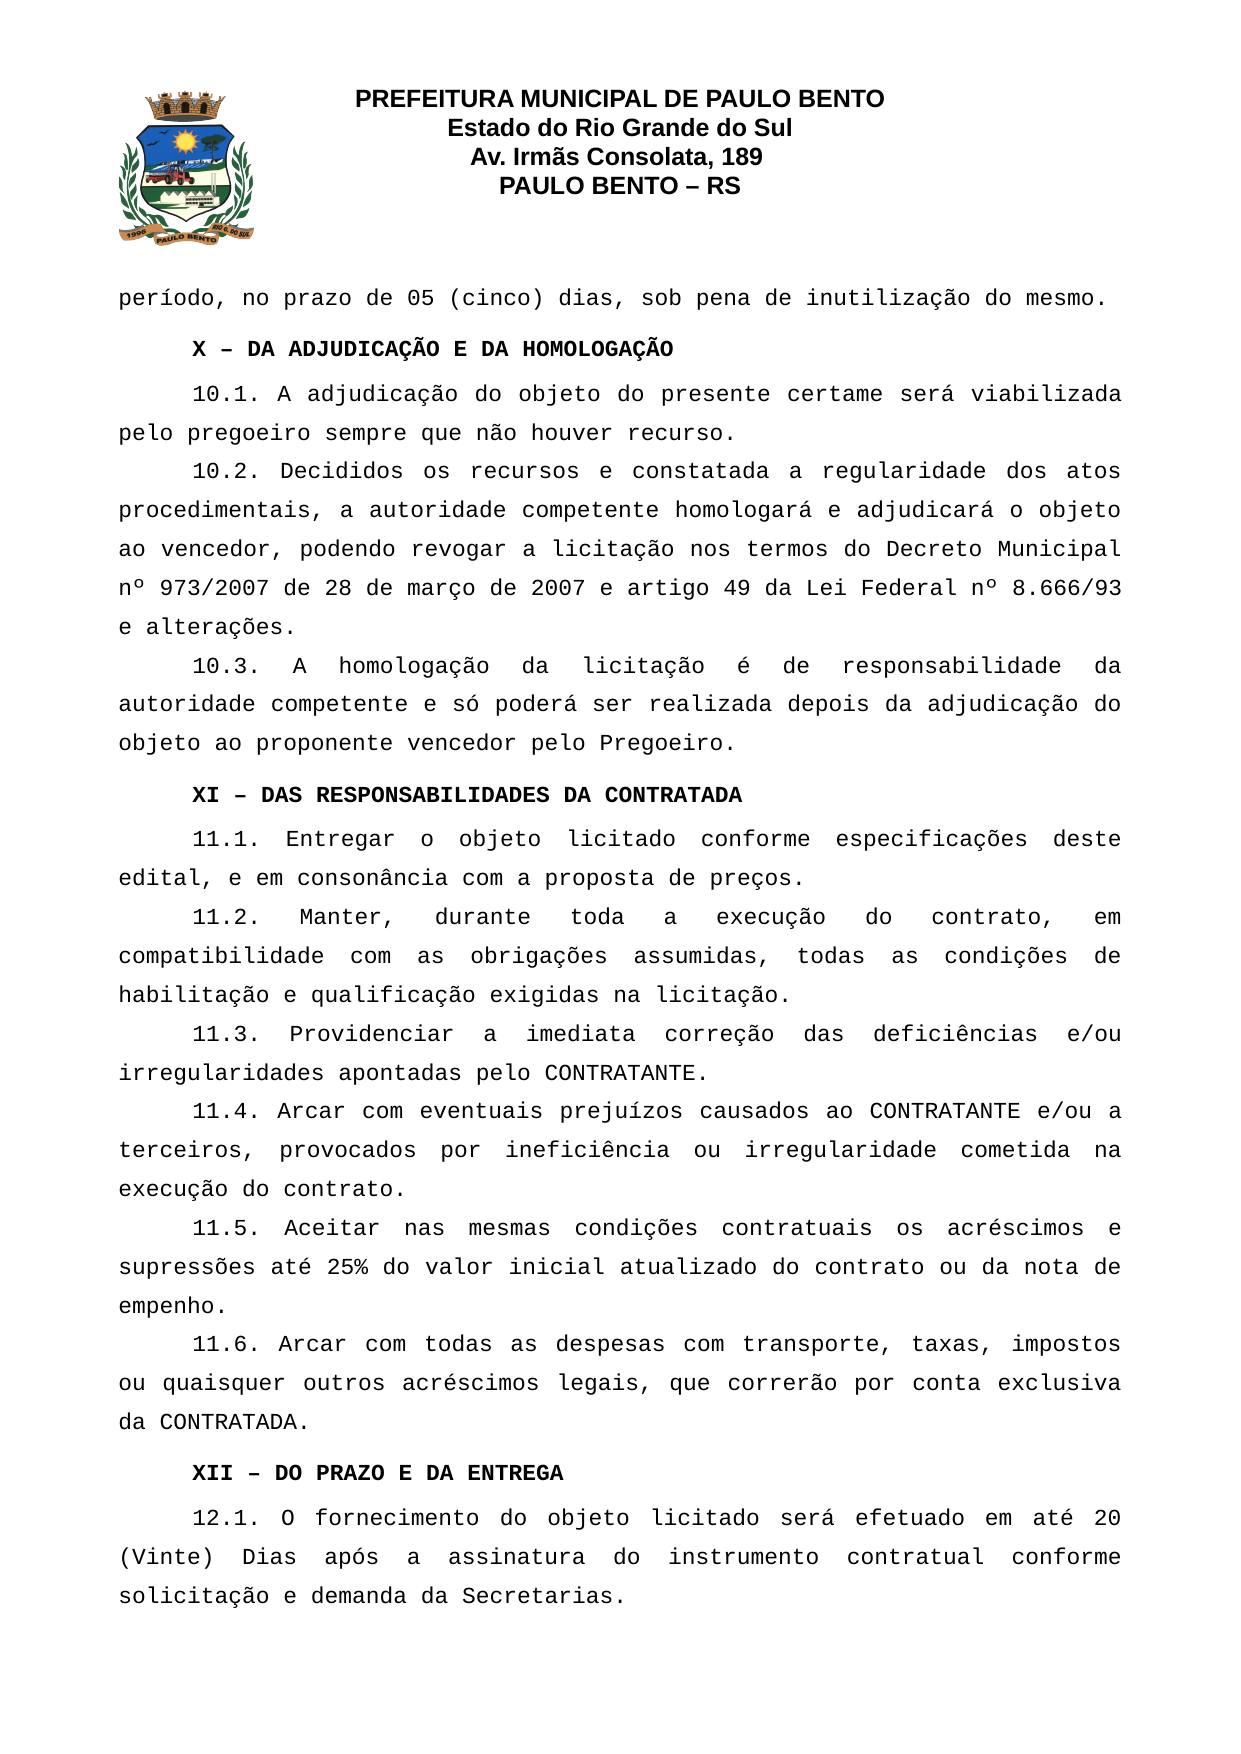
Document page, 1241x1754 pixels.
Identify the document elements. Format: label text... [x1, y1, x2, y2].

text 11.2. Manter, durante toda a execução do contrato, em compatibilidade com as obrigações assumidas, todas as condições de habilitação e qualificação exigidas na licitação. [118, 905, 1122, 1009]
text X – DA ADJUDICAÇÃO E DA HOMOLOGAÇÃO [118, 337, 1122, 363]
text 11.1. Entregar o objeto licitado conforme especificações deste edital, e em consonância com a proposta de preços. [118, 828, 1122, 892]
text 11.4. Arcar com eventuais prejuízos causados ao CONTRATANTE e/ou a terceiros, provocados por ineficiência ou irregularidade cometida na execução do contrato. [118, 1100, 1122, 1203]
text 12.1. O fornecimento do objeto licitado será efetuado em até 20 (Vinte) Dias após a assinatura do instrumento contratual conforme solicitação e demanda da Secretarias. [118, 1507, 1122, 1610]
text 10.2. Decididos os recursos e constatada a regularidade dos atos procedimentais, a autoridade competente homologará e adjudicará o objeto ao vencedor, podendo revogar a licitação nos termos do Decreto Municipal nº 973/2007 de 28 de março de 2007 e artigo 49 da Lei Federal nº 8.666/93 e alterações. [118, 460, 1122, 641]
text 10.3. A homologação da licitação é de responsabilidade da autoridade competente e só poderá ser realizada depois da adjudicação do objeto ao proponente vencedor pelo Pregoeiro. [118, 654, 1122, 758]
text XII – DO PRAZO E DA ENTREGA [118, 1462, 1122, 1488]
text 11.3. Providenciar a imediata correção das deficiências e/ou irregularidades apontadas pelo CONTRATANTE. [118, 1022, 1122, 1087]
text 11.5. Aceitar nas mesmas condições contratuais os acréscimos e supressões até 25% do valor inicial atualizado do contrato ou da nota de empenho. [118, 1216, 1122, 1320]
text 10.1. A adjudicação do objeto do presente certame será viabilizada pelo pregoeiro sempre que não houver recurso. [118, 382, 1122, 447]
text XI – DAS RESPONSABILIDADES DA CONTRATADA [118, 783, 1122, 809]
text período, no prazo de 05 (cinco) dias, sob pena de inutilização do mesmo. [118, 286, 1122, 312]
text 11.6. Arcar com todas as despesas com transporte, taxas, impostos ou quaisquer outros acréscimos legais, que correrão por conta exclusiva da CONTRATADA. [118, 1333, 1122, 1436]
picture [118, 90, 254, 246]
